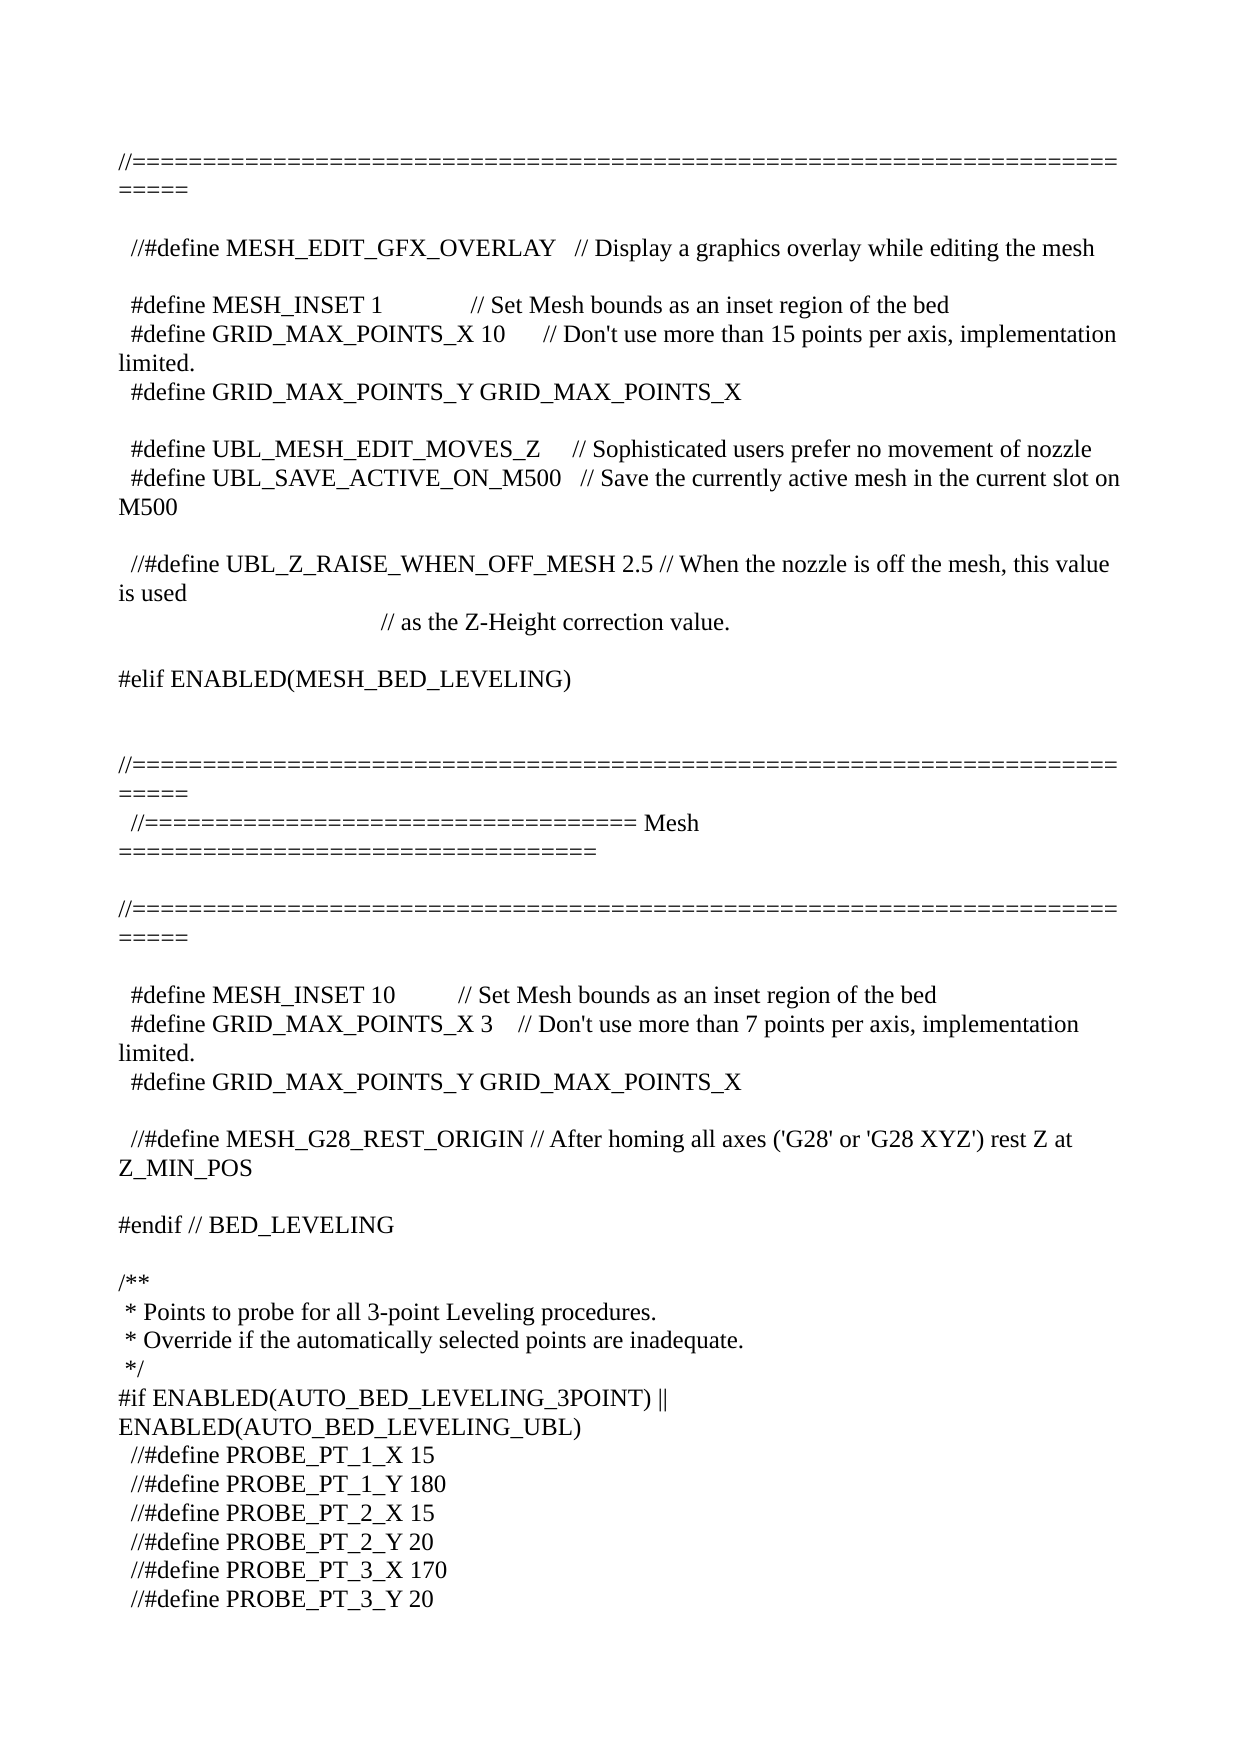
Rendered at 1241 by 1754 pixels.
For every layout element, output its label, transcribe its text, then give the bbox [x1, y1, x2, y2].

text #define GRID_MAX_POINTS_Y GRID_MAX_POINTS_X [118, 377, 1122, 406]
text #define MESH_INSET 1 // Set Mesh bounds as an inset region of the bed [118, 291, 1122, 319]
text * Points to probe for all 3-point Leveling procedures. [118, 1297, 1122, 1326]
text //#define PROBE_PT_3_Y 20 [118, 1584, 1122, 1613]
text * Override if the automatically selected points are inadequate. [118, 1326, 1122, 1354]
text #define GRID_MAX_POINTS_X 10 // Don't use more than 15 points per axis, implementation limited. [118, 319, 1122, 377]
text */ [118, 1354, 1122, 1383]
text //=========================================================================== [118, 866, 1122, 952]
text /** [118, 1268, 1122, 1297]
text #define GRID_MAX_POINTS_X 3 // Don't use more than 7 points per axis, implementation limited. [118, 1009, 1122, 1067]
text //#define MESH_EDIT_GFX_OVERLAY // Display a graphics overlay while editing the mesh [118, 233, 1122, 262]
text // as the Z-Height correction value. [118, 607, 1122, 636]
text //#define UBL_Z_RAISE_WHEN_OFF_MESH 2.5 // When the nozzle is off the mesh, this value is used [118, 549, 1122, 607]
text //#define PROBE_PT_1_X 15 [118, 1441, 1122, 1469]
text //#define PROBE_PT_1_Y 180 [118, 1469, 1122, 1498]
text //=========================================================================== [118, 722, 1122, 808]
text //=================================== Mesh ================================== [118, 808, 1122, 866]
text //=========================================================================== [118, 118, 1122, 204]
text #if ENABLED(AUTO_BED_LEVELING_3POINT) || ENABLED(AUTO_BED_LEVELING_UBL) [118, 1383, 1122, 1441]
text #define GRID_MAX_POINTS_Y GRID_MAX_POINTS_X [118, 1067, 1122, 1096]
text //#define MESH_G28_REST_ORIGIN // After homing all axes ('G28' or 'G28 XYZ') rest Z at Z_MIN_POS [118, 1124, 1122, 1182]
text //#define PROBE_PT_2_Y 20 [118, 1527, 1122, 1556]
text #define MESH_INSET 10 // Set Mesh bounds as an inset region of the bed [118, 981, 1122, 1009]
text //#define PROBE_PT_2_X 15 [118, 1498, 1122, 1527]
text #define UBL_MESH_EDIT_MOVES_Z // Sophisticated users prefer no movement of nozzle [118, 434, 1122, 463]
text #endif // BED_LEVELING [118, 1211, 1122, 1239]
text //#define PROBE_PT_3_X 170 [118, 1556, 1122, 1584]
text #elif ENABLED(MESH_BED_LEVELING) [118, 664, 1122, 693]
text #define UBL_SAVE_ACTIVE_ON_M500 // Save the currently active mesh in the current slot on M500 [118, 463, 1122, 521]
